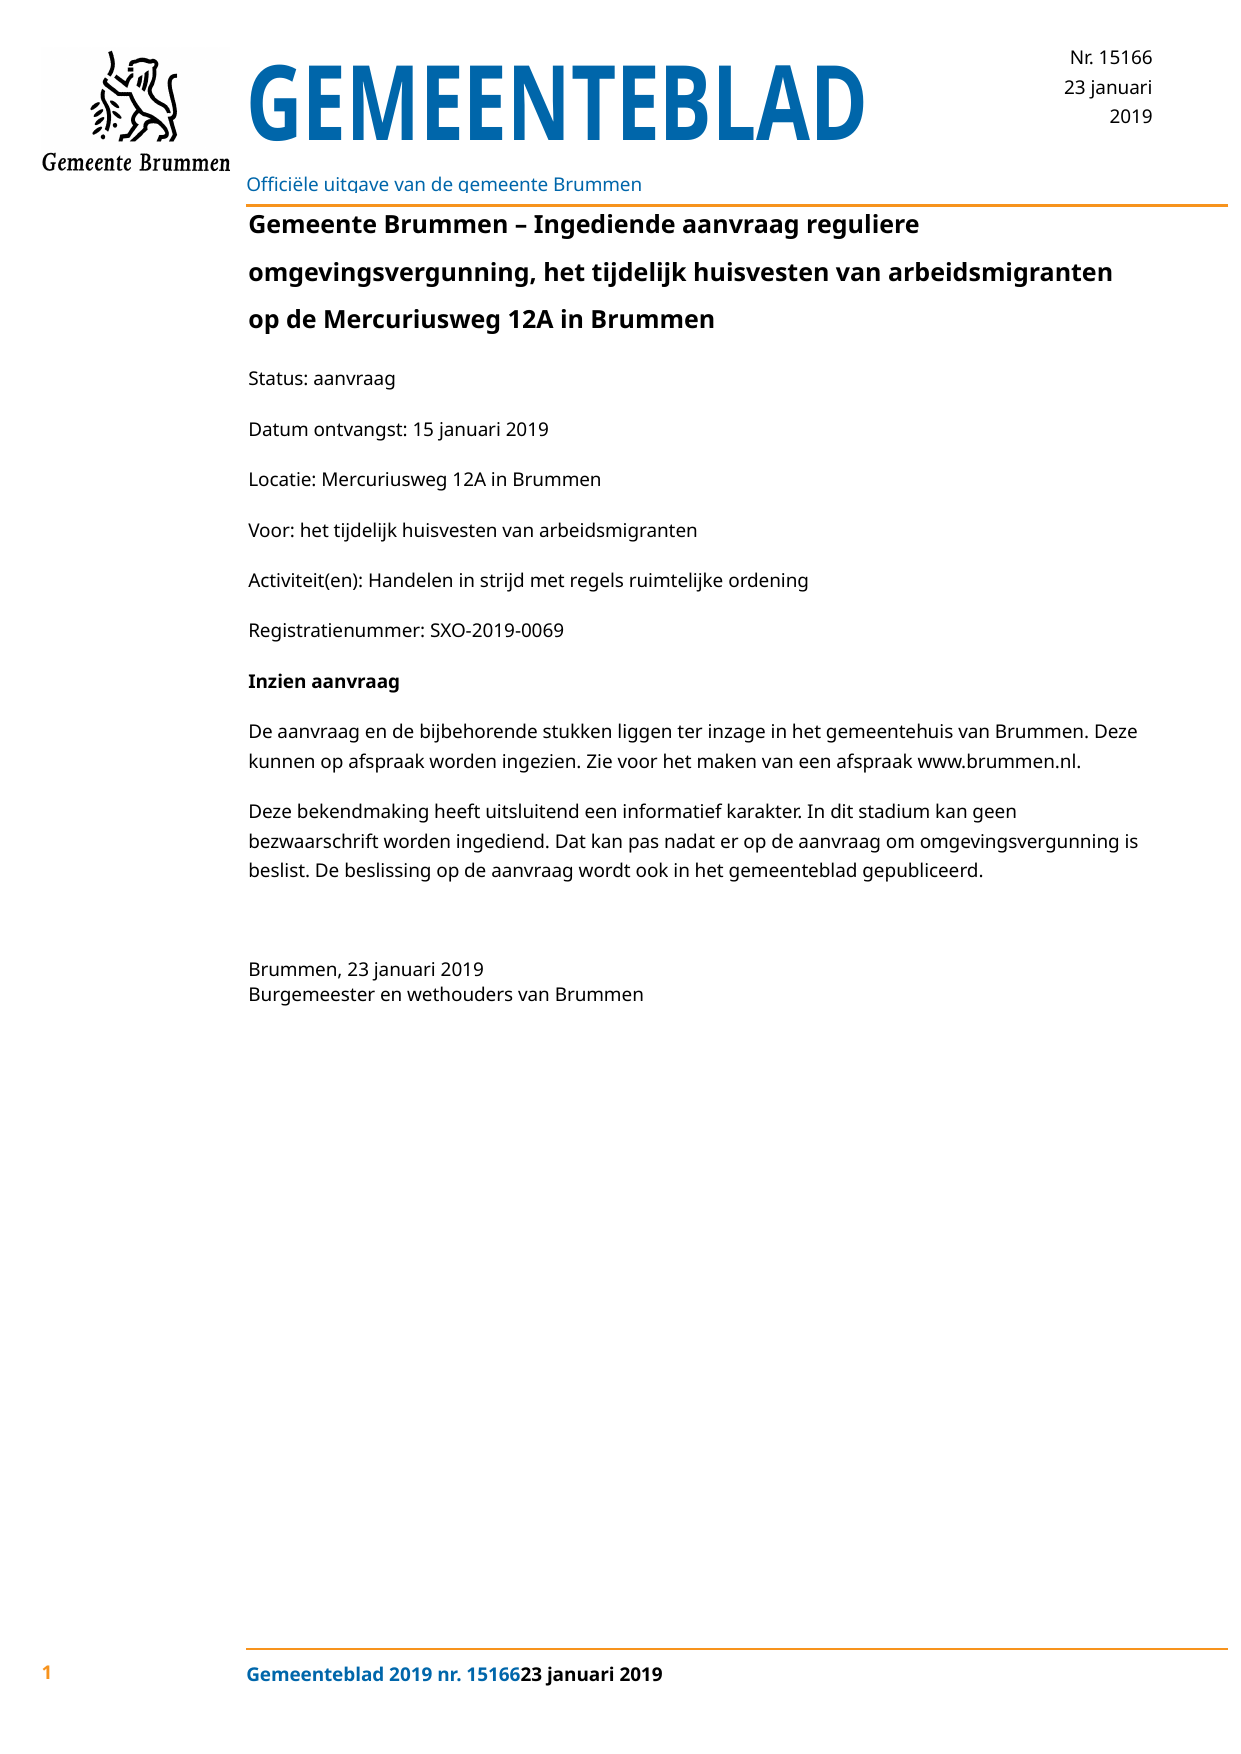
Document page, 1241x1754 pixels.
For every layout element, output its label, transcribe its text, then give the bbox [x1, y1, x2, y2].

text Activiteit(en): Handelen in strijd met regels ruimtelijke ordening [248, 567, 1152, 593]
text Brummen, 23 januari 2019 [248, 956, 1152, 982]
text Voor: het tijdelijk huisvesten van arbeidsmigranten [248, 517, 1152, 542]
text Datum ontvangst: 15 januari 2019 [248, 416, 1152, 442]
text Locatie: Mercuriusweg 12A in Brummen [248, 466, 1152, 492]
text Deze bekendmaking heeft uitsluitend een informatief karakter. In dit stadium kan geen bezwaarschrift worden ingediend. Dat kan pas nadat er op de aanvraag om omgevingsvergunning is beslist. De beslissing op de aanvraag wordt ook in het gemeenteblad gepubliceerd. [248, 798, 1152, 883]
text Inzien aanvraag [248, 668, 1152, 694]
text De aanvraag en de bijbehorende stukken liggen ter inzage in het gemeentehuis van Brummen. Deze kunnen op afspraak worden ingezien. Zie voor het maken van een afspraak www.brummen.nl. [248, 718, 1152, 774]
text Burgemeester en wethouders van Brummen [248, 982, 1152, 1007]
picture [41, 47, 231, 172]
text Status: aanvraag [248, 366, 1152, 391]
text Gemeente Brummen – Ingediende aanvraag reguliere omgevingsvergunning, het tijdelijk huisvesten van arbeidsmigranten op de Mercuriusweg 12A in Brummen [248, 207, 1152, 336]
text Registratienummer: SXO-2019-0069 [248, 618, 1152, 643]
